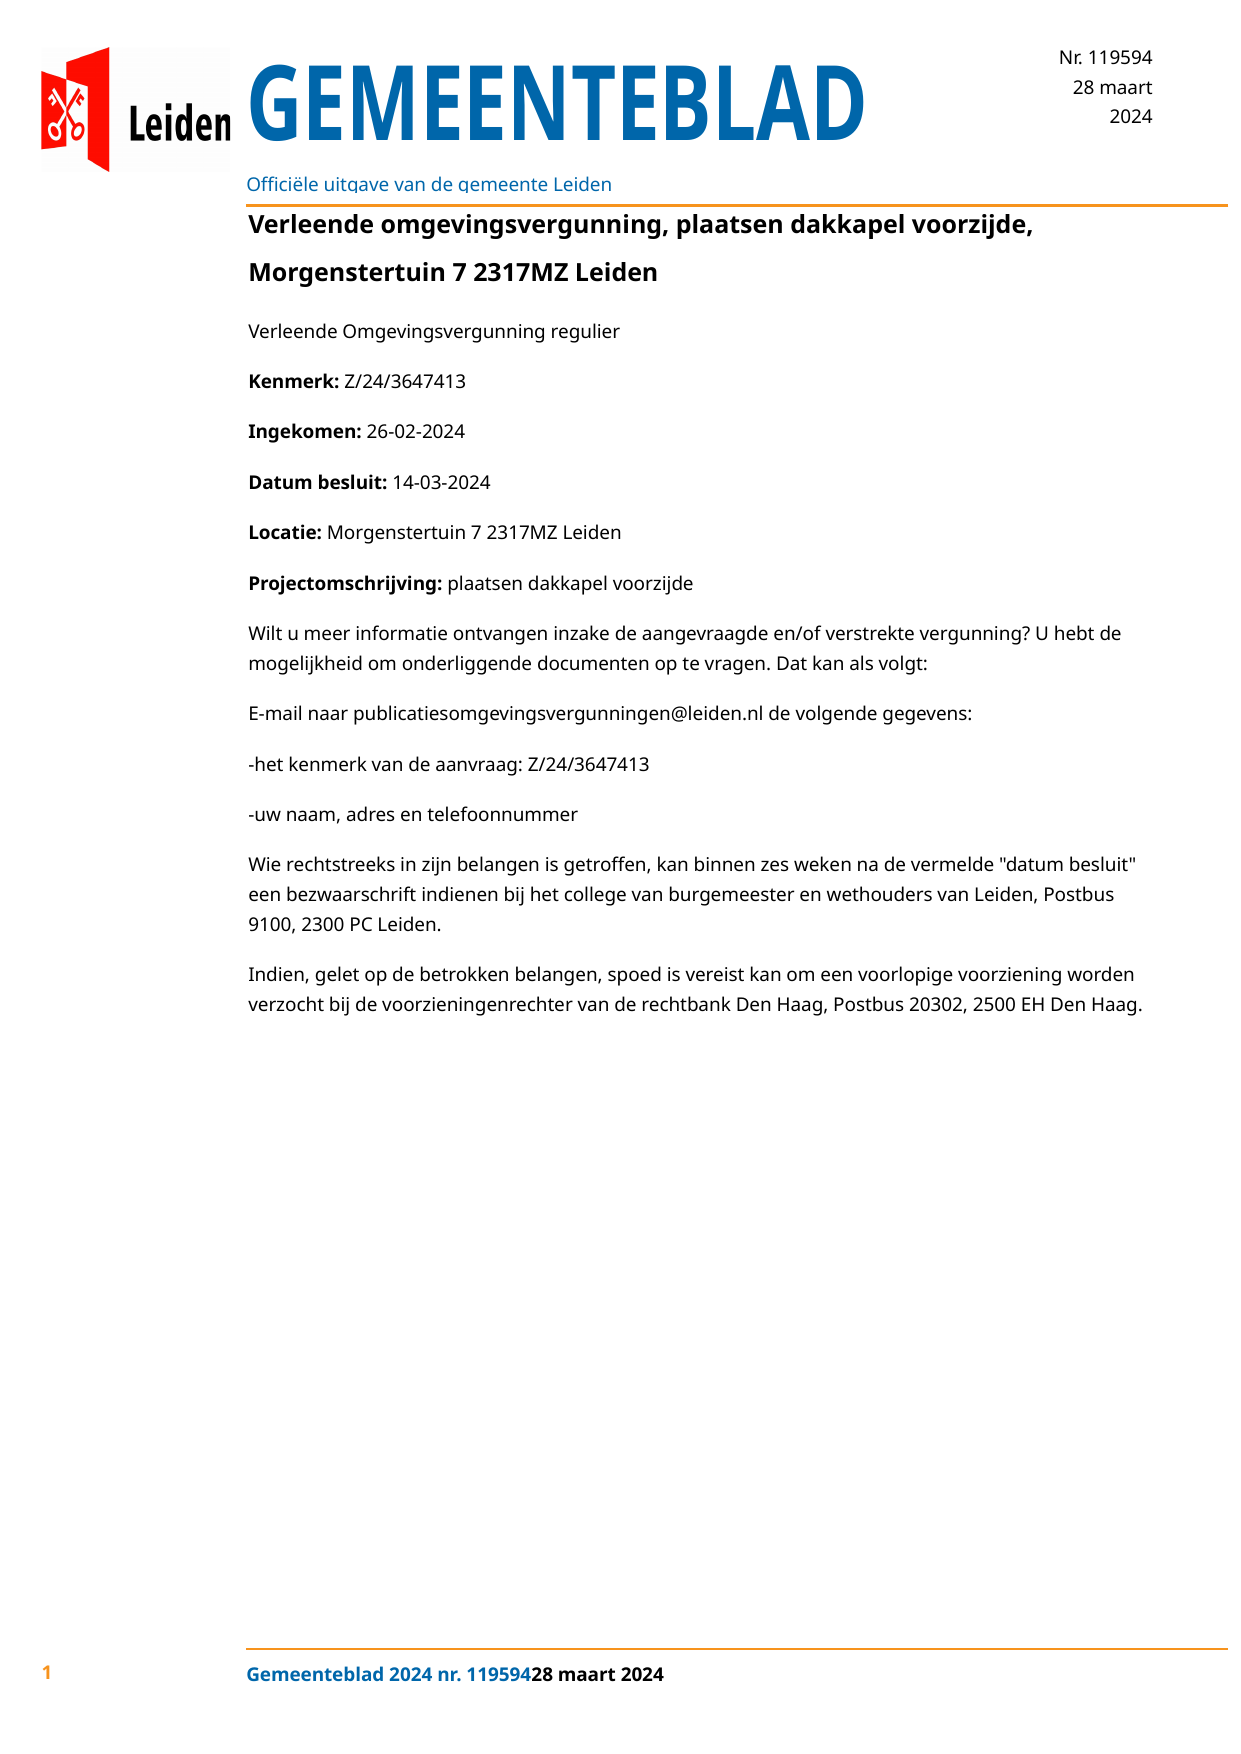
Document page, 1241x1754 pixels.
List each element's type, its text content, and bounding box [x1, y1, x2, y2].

text Verleende omgevingsvergunning, plaatsen dakkapel voorzijde, Morgenstertuin 7 2317MZ Leiden [248, 207, 1152, 288]
picture [41, 47, 231, 172]
text Ingekomen: 26-02-2024 [248, 419, 1152, 444]
text -uw naam, adres en telefoonnummer [248, 801, 1152, 827]
text Kenmerk: Z/24/3647413 [248, 368, 1152, 394]
text -het kenmerk van de aanvraag: Z/24/3647413 [248, 751, 1152, 777]
text E-mail naar publicatiesomgevingsvergunningen@leiden.nl de volgende gegevens: [248, 700, 1152, 726]
text Projectomschrijving: plaatsen dakkapel voorzijde [248, 570, 1152, 596]
text Datum besluit: 14-03-2024 [248, 469, 1152, 495]
text Wie rechtstreeks in zijn belangen is getroffen, kan binnen zes weken na de vermelde "datum besluit" een bezwaarschrift indienen bij het college van burgemeester en wethouders van Leiden, Postbus 9100, 2300 PC Leiden. [248, 852, 1152, 937]
text Verleende Omgevingsvergunning regulier [248, 318, 1152, 344]
text Locatie: Morgenstertuin 7 2317MZ Leiden [248, 519, 1152, 545]
text Indien, gelet op de betrokken belangen, spoed is vereist kan om een voorlopige voorziening worden verzocht bij de voorzieningenrechter van de rechtbank Den Haag, Postbus 20302, 2500 EH Den Haag. [248, 961, 1152, 1017]
text Wilt u meer informatie ontvangen inzake de aangevraagde en/of verstrekte vergunning? U hebt de mogelijkheid om onderliggende documenten op te vragen. Dat kan als volgt: [248, 620, 1152, 676]
